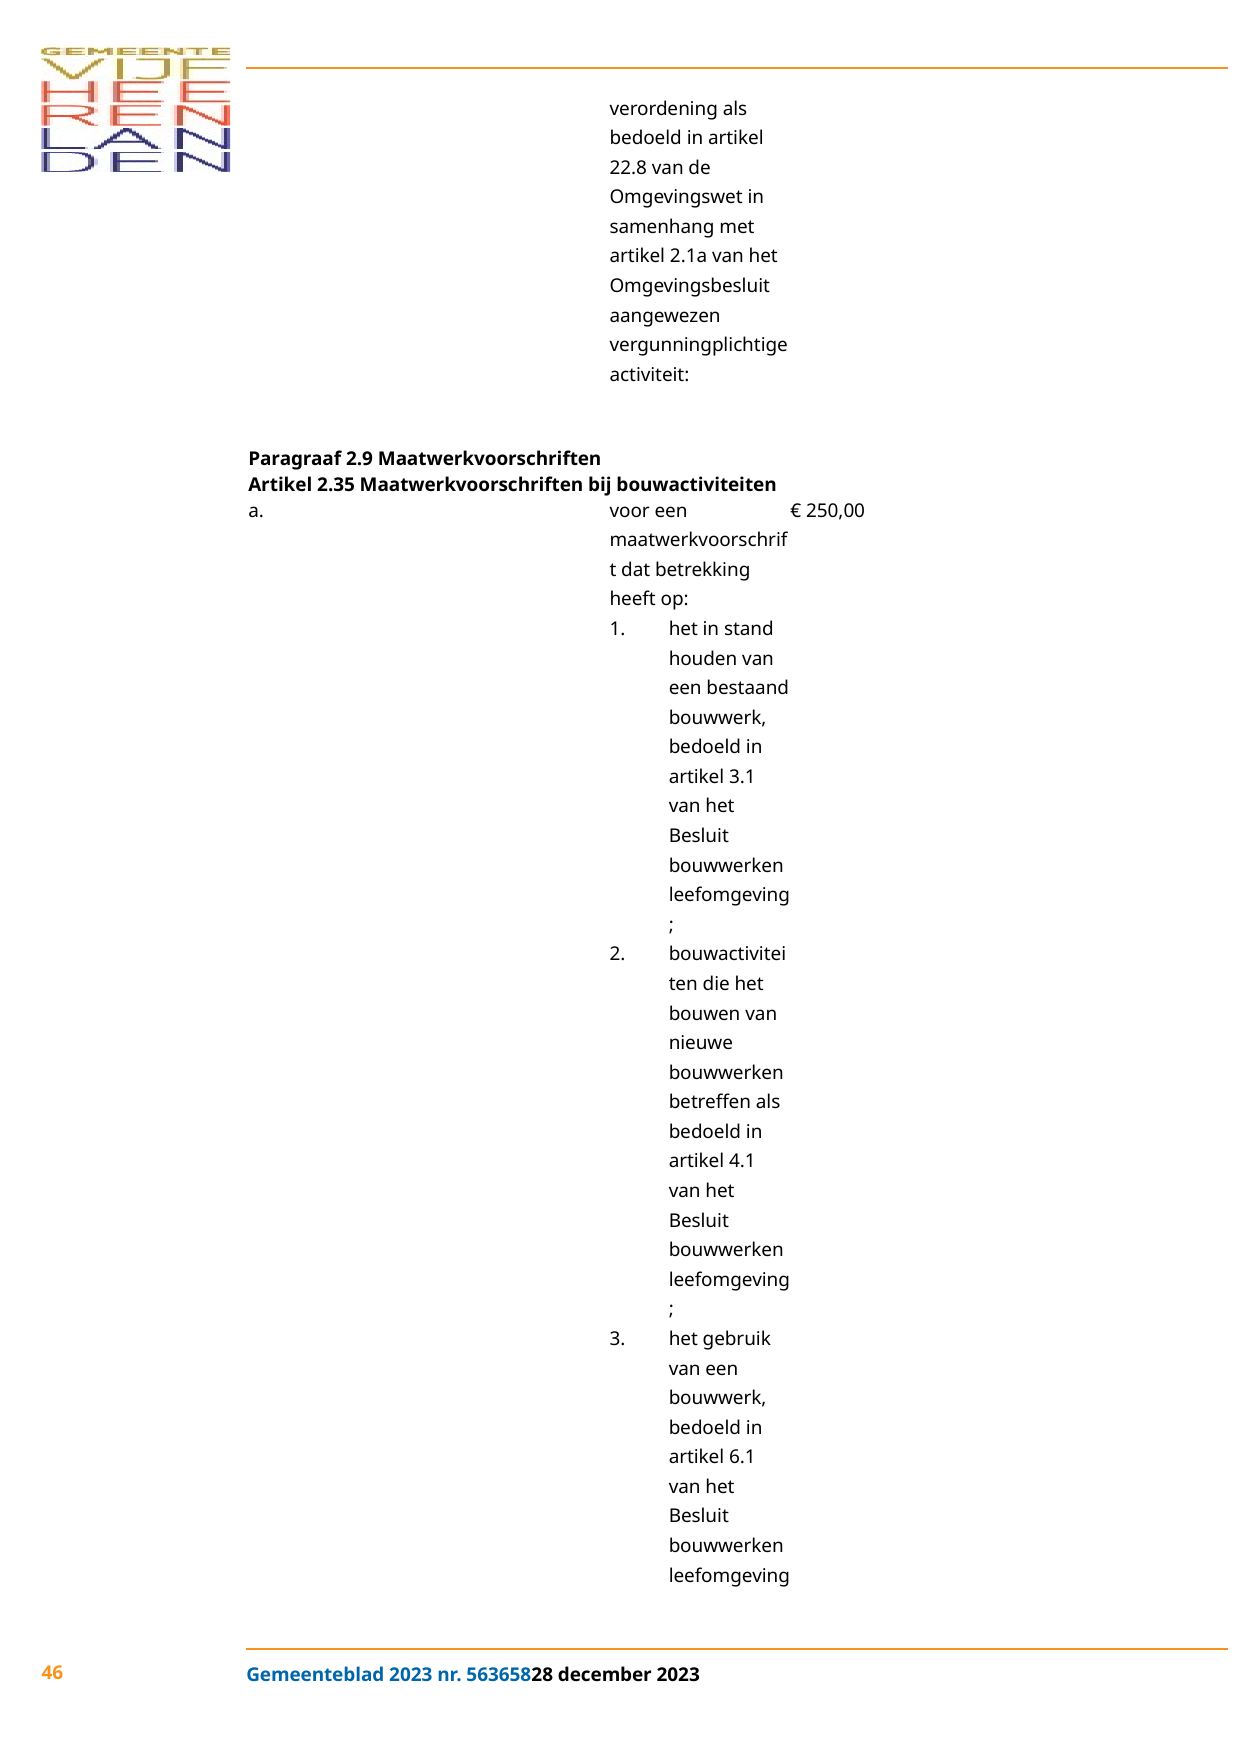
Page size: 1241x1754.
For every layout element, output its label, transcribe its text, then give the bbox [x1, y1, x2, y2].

table_cell [790, 387, 971, 412]
table_cell [971, 387, 1152, 412]
table_cell [248, 95, 429, 387]
table_cell [971, 497, 1152, 1588]
table_cell Artikel 2.35 Maatwerkvoorschriften bij bouwactiviteiten [248, 471, 1152, 497]
table_cell [248, 387, 429, 412]
table_cell [790, 95, 971, 387]
table_cell [971, 95, 1152, 387]
table_cell [429, 95, 609, 387]
table_cell verordening als bedoeld in artikel 22.8 van de Omgevingswet in samenhang met artikel 2.1a van het Omgevingsbesluit aangewezen vergunningplichtige activiteit: [609, 95, 790, 387]
table_cell [429, 387, 609, 412]
table_cell a. [248, 497, 609, 1588]
table_cell € 250,00 [790, 497, 971, 1588]
table_cell [609, 387, 790, 412]
table_cell voor een maatwerkvoorschrift dat betrekking heeft op: het in stand houden van een bestaand bouwwerk, bedoeld in artikel 3.1 van het Besluit bouwwerken leefomgeving; bouwactiviteiten die het bouwen van nieuwe bouwwerken betreffen als bedoeld in artikel 4.1 van het Besluit bouwwerken leefomgeving; het gebruik van een bouwwerk, bedoeld in artikel 6.1 van het Besluit bouwwerken leefomgeving; of het verrichten van bouw- of sloopwerkzaamheden als bedoeld in artikel 7.1 van het Besluit bouwwerken leefomgeving; per maatwerkvoorschrift: [609, 497, 790, 1588]
table_header Paragraaf 2.9 Maatwerkvoorschriften [248, 445, 1152, 471]
picture [41, 47, 231, 172]
